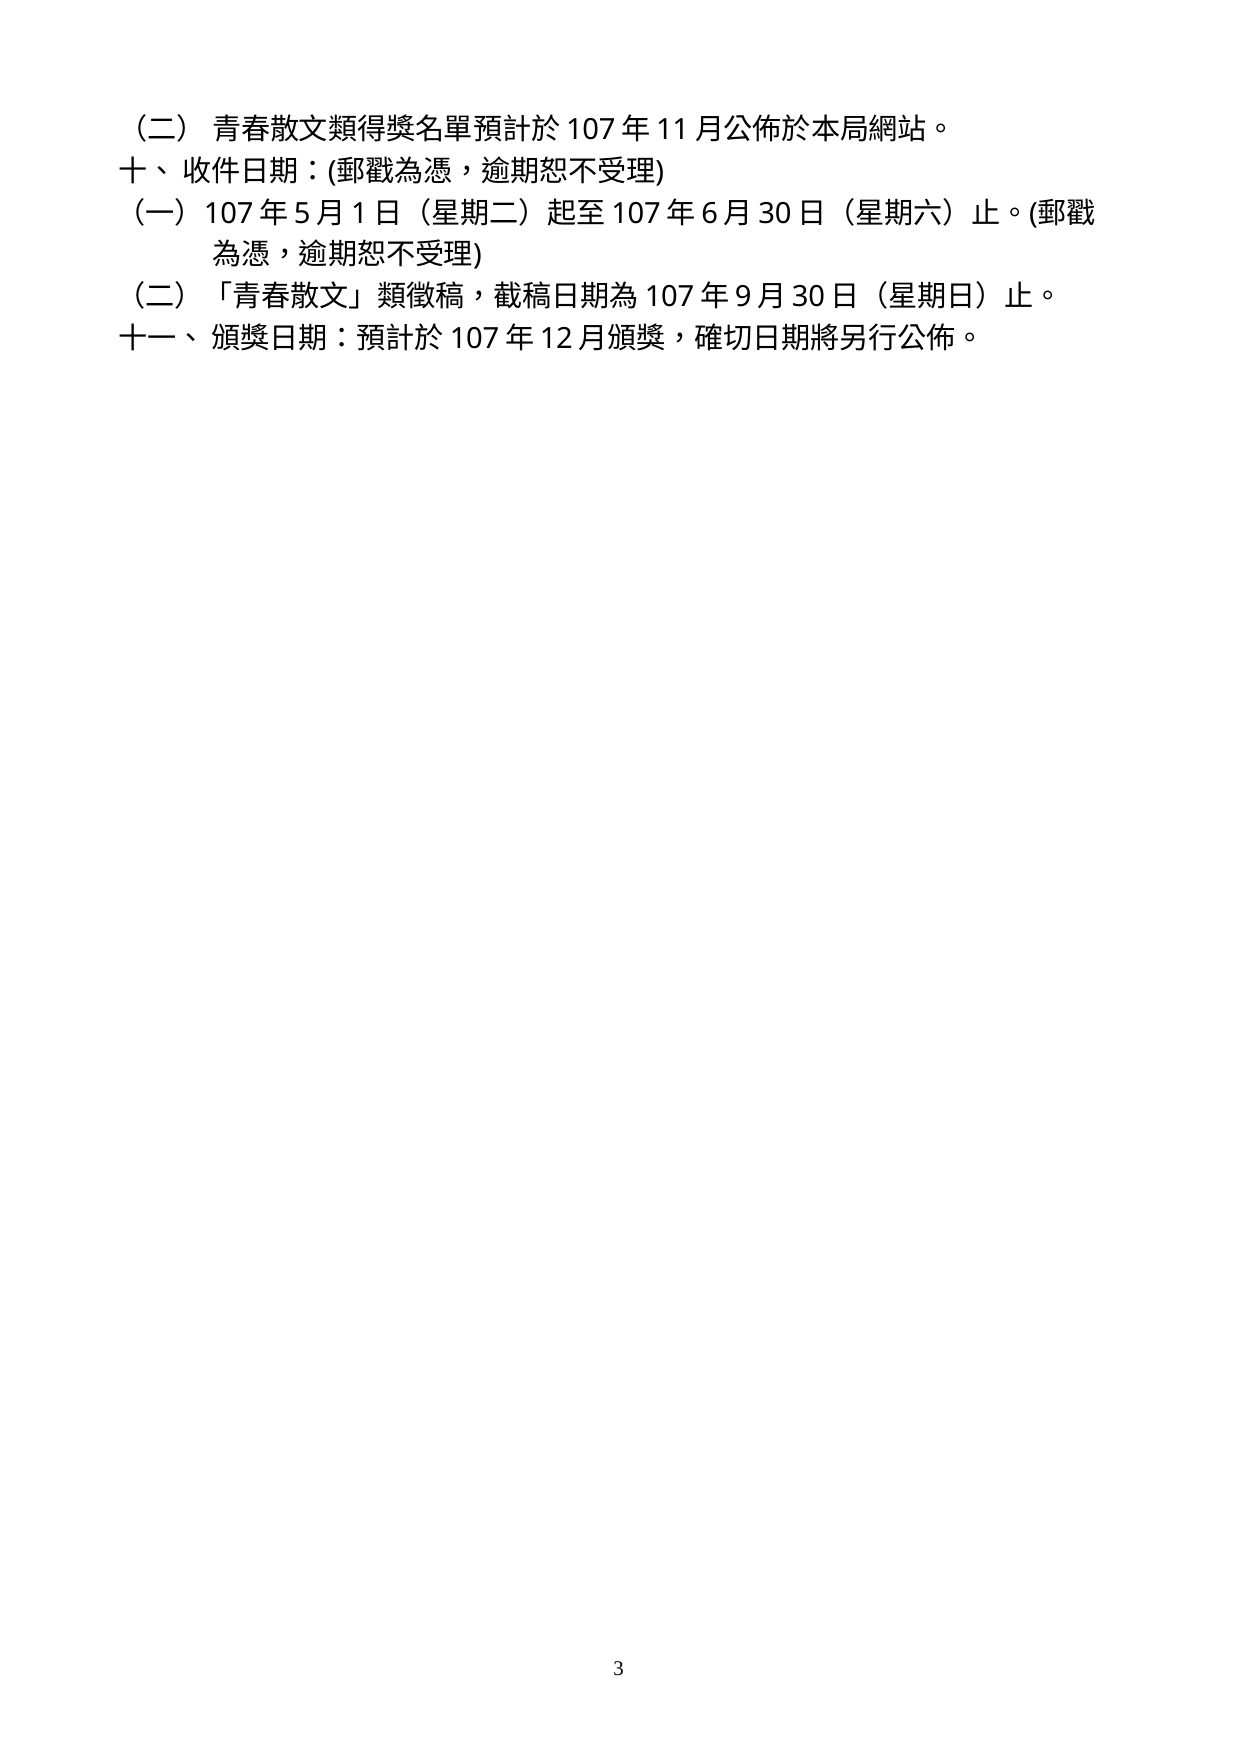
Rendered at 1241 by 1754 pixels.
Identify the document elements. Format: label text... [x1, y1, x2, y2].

text （一）107年5月1日（星期二）起至107年6月30日（星期六）止。(郵戳為憑，逾期恕不受理) [117, 190, 1122, 273]
list 青春散文類得獎名單預計於107年11月公佈於本局網站。 [118, 106, 1122, 148]
text （二）「青春散文」類徵稿，截稿日期為107年9月30日（星期日）止。 [117, 273, 1122, 315]
text 十、 收件日期：(郵戳為憑，逾期恕不受理) [118, 148, 1122, 190]
text 十一、 頒獎日期：預計於107年12月頒獎，確切日期將另行公佈。 [118, 315, 1122, 356]
